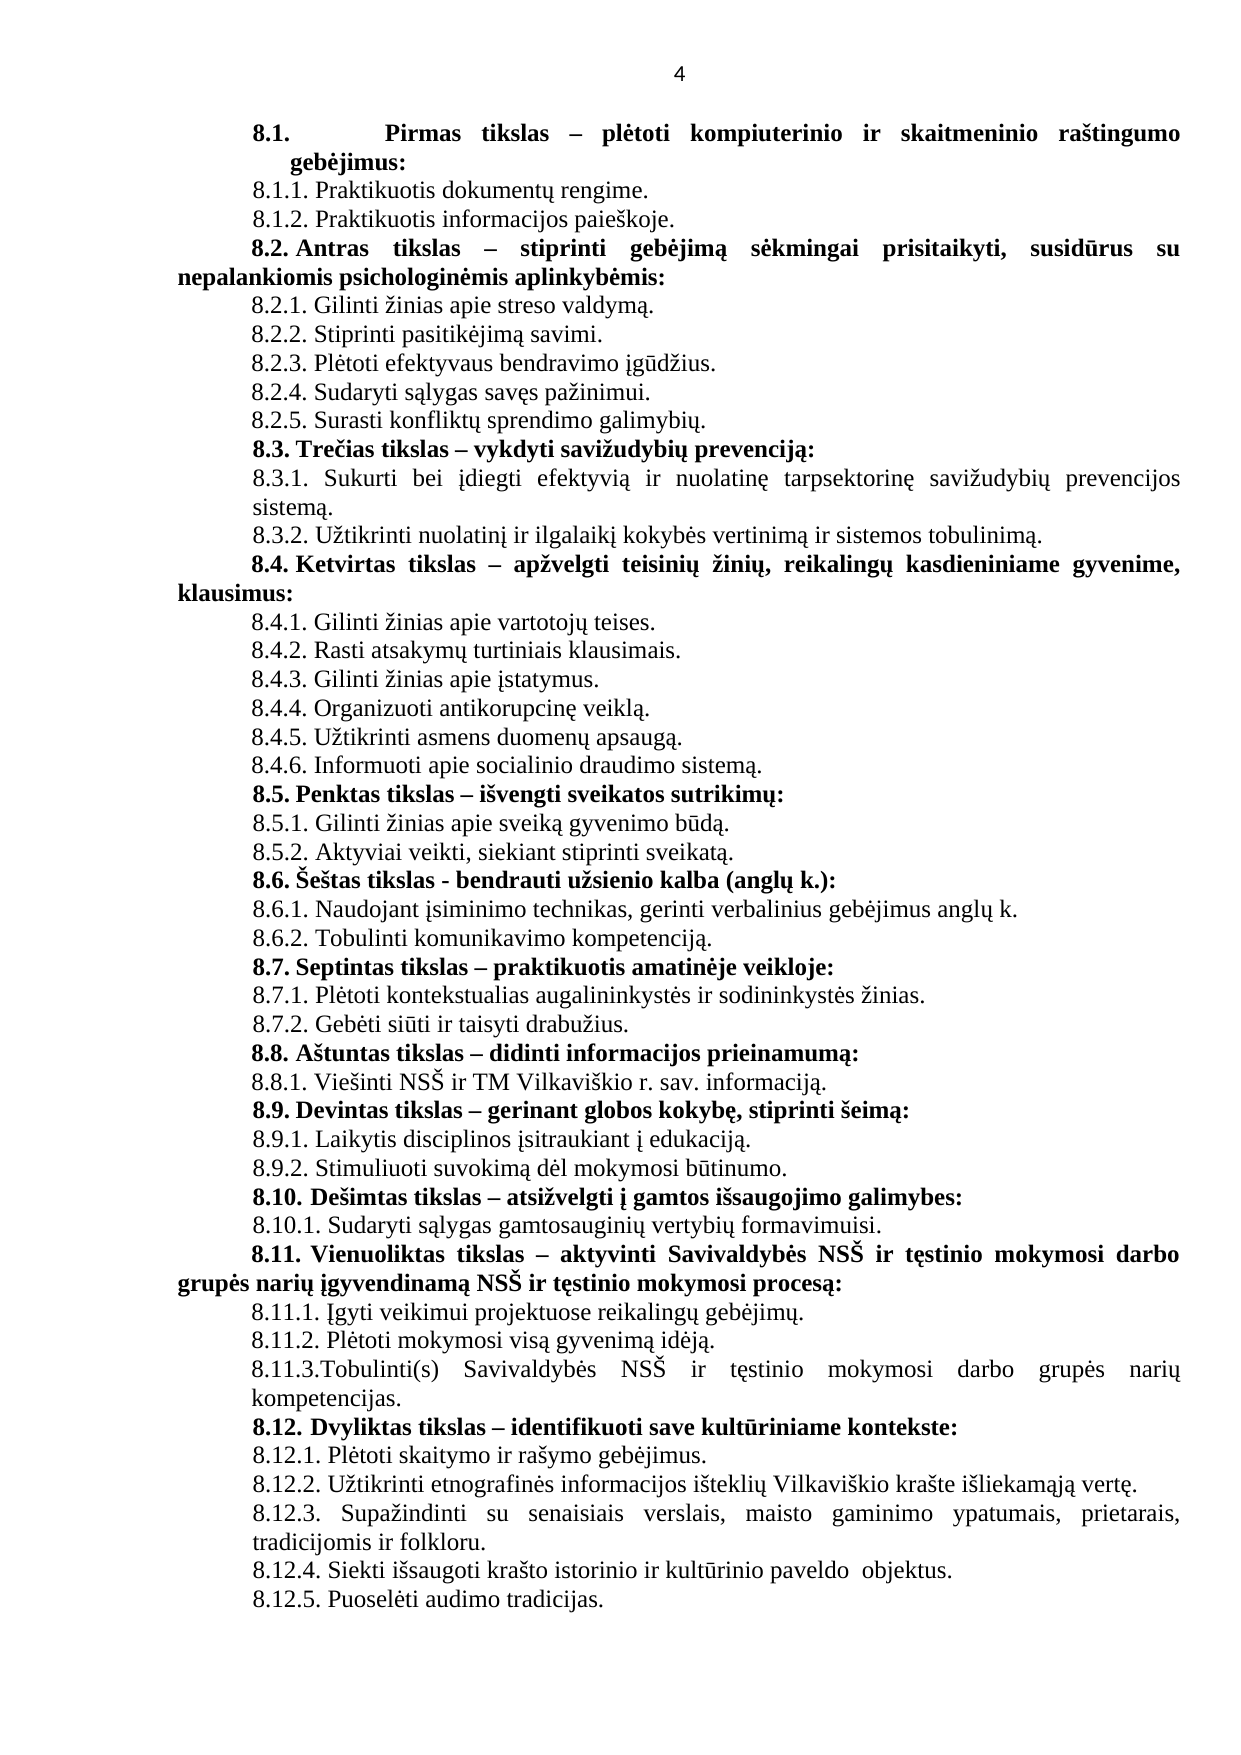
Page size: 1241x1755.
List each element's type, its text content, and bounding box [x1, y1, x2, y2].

text 8.7.2. Gebėti siūti ir taisyti drabužius. [252, 1009, 1181, 1038]
text 8.11.2. Plėtoti mokymosi visą gyvenimą idėją. [251, 1326, 1181, 1354]
text 8.3. Trečias tikslas – vykdyti savižudybių prevenciją: [252, 434, 1181, 463]
text 8.11. Vienuoliktas tikslas – aktyvinti Savivaldybės NSŠ ir tęstinio mokymosi darbo grupės narių įgyvendinamą NSŠ ir tęstinio mokymosi procesą: [177, 1239, 1181, 1297]
text 8.12.2. Užtikrinti etnografinės informacijos išteklių Vilkaviškio krašte išliekamąją vertę. [252, 1469, 1181, 1498]
text 8.4.1. Gilinti žinias apie vartotojų teises. [251, 607, 1181, 636]
text 8.11.1. Įgyti veikimui projektuose reikalingų gebėjimų. [251, 1297, 1181, 1326]
text 8.10. Dešimtas tikslas – atsižvelgti į gamtos išsaugojimo galimybes: [252, 1182, 1181, 1211]
text 8.2.3. Plėtoti efektyvaus bendravimo įgūdžius. [251, 348, 1181, 377]
text 8.1.2. Praktikuotis informacijos paieškoje. [252, 204, 1181, 233]
text 8.6.1. Naudojant įsiminimo technikas, gerinti verbalinius gebėjimus anglų k. [252, 894, 1181, 923]
text 8.4.2. Rasti atsakymų turtiniais klausimais. [251, 636, 1181, 664]
text 8.5.2. Aktyviai veikti, siekiant stiprinti sveikatą. [252, 837, 1181, 866]
text 8.9. Devintas tikslas – gerinant globos kokybę, stiprinti šeimą: [252, 1096, 1181, 1124]
text 8.2. Antras tikslas – stiprinti gebėjimą sėkmingai prisitaikyti, susidūrus su nepalankiomis psichologinėmis aplinkybėmis: [177, 233, 1181, 291]
text 8.1. Pirmas tikslas – plėtoti kompiuterinio ir skaitmeninio raštingumo gebėjimus: [252, 118, 1181, 176]
text 8.12.1. Plėtoti skaitymo ir rašymo gebėjimus. [252, 1441, 1181, 1469]
text 8.3.2. Užtikrinti nuolatinį ir ilgalaikį kokybės vertinimą ir sistemos tobulinimą. [252, 521, 1181, 549]
text 8.11.3.Tobulinti(s) Savivaldybės NSŠ ir tęstinio mokymosi darbo grupės narių kompetencijas. [251, 1354, 1181, 1412]
text 8.7. Septintas tikslas – praktikuotis amatinėje veikloje: [252, 952, 1181, 981]
text 8.12.4. Siekti išsaugoti krašto istorinio ir kultūrinio paveldo objektus. [252, 1556, 1181, 1584]
text 8.5.1. Gilinti žinias apie sveiką gyvenimo būdą. [252, 808, 1181, 837]
text 8.6.2. Tobulinti komunikavimo kompetenciją. [252, 923, 1181, 952]
text 8.2.4. Sudaryti sąlygas savęs pažinimui. [251, 377, 1181, 406]
text 8.9.1. Laikytis disciplinos įsitraukiant į edukaciją. [252, 1124, 1181, 1153]
text 8.3.1. Sukurti bei įdiegti efektyvią ir nuolatinę tarpsektorinę savižudybių prevencijos sistemą. [252, 463, 1181, 521]
text 8.2.1. Gilinti žinias apie streso valdymą. [251, 291, 1181, 319]
text 8.4.5. Užtikrinti asmens duomenų apsaugą. [251, 722, 1181, 751]
text 8.4. Ketvirtas tikslas – apžvelgti teisinių žinių, reikalingų kasdieniniame gyvenime, klausimus: [177, 549, 1181, 607]
text 8.12.3. Supažindinti su senaisiais verslais, maisto gaminimo ypatumais, prietarais, tradicijomis ir folkloru. [252, 1498, 1181, 1556]
text 8.8. Aštuntas tikslas – didinti informacijos prieinamumą: [251, 1038, 1181, 1067]
text 8.5. Penktas tikslas – išvengti sveikatos sutrikimų: [252, 779, 1181, 808]
text 8.4.3. Gilinti žinias apie įstatymus. [251, 664, 1181, 693]
text 8.10.1. Sudaryti sąlygas gamtosauginių vertybių formavimuisi. [252, 1211, 1181, 1239]
text 8.12. Dvyliktas tikslas – identifikuoti save kultūriniame kontekste: [252, 1412, 1181, 1441]
text 8.2.2. Stiprinti pasitikėjimą savimi. [251, 319, 1181, 348]
text 8.9.2. Stimuliuoti suvokimą dėl mokymosi būtinumo. [252, 1153, 1181, 1182]
text 8.6. Šeštas tikslas - bendrauti užsienio kalba (anglų k.): [252, 866, 1181, 894]
text 8.1.1. Praktikuotis dokumentų rengime. [252, 176, 1181, 204]
text 8.8.1. Viešinti NSŠ ir TM Vilkaviškio r. sav. informaciją. [251, 1067, 1181, 1096]
text 8.7.1. Plėtoti kontekstualias augalininkystės ir sodininkystės žinias. [252, 981, 1181, 1009]
text 8.4.4. Organizuoti antikorupcinę veiklą. [251, 693, 1181, 722]
text 8.4.6. Informuoti apie socialinio draudimo sistemą. [251, 751, 1181, 779]
text 8.2.5. Surasti konfliktų sprendimo galimybių. [251, 406, 1181, 434]
text 8.12.5. Puoselėti audimo tradicijas. [252, 1584, 1181, 1613]
